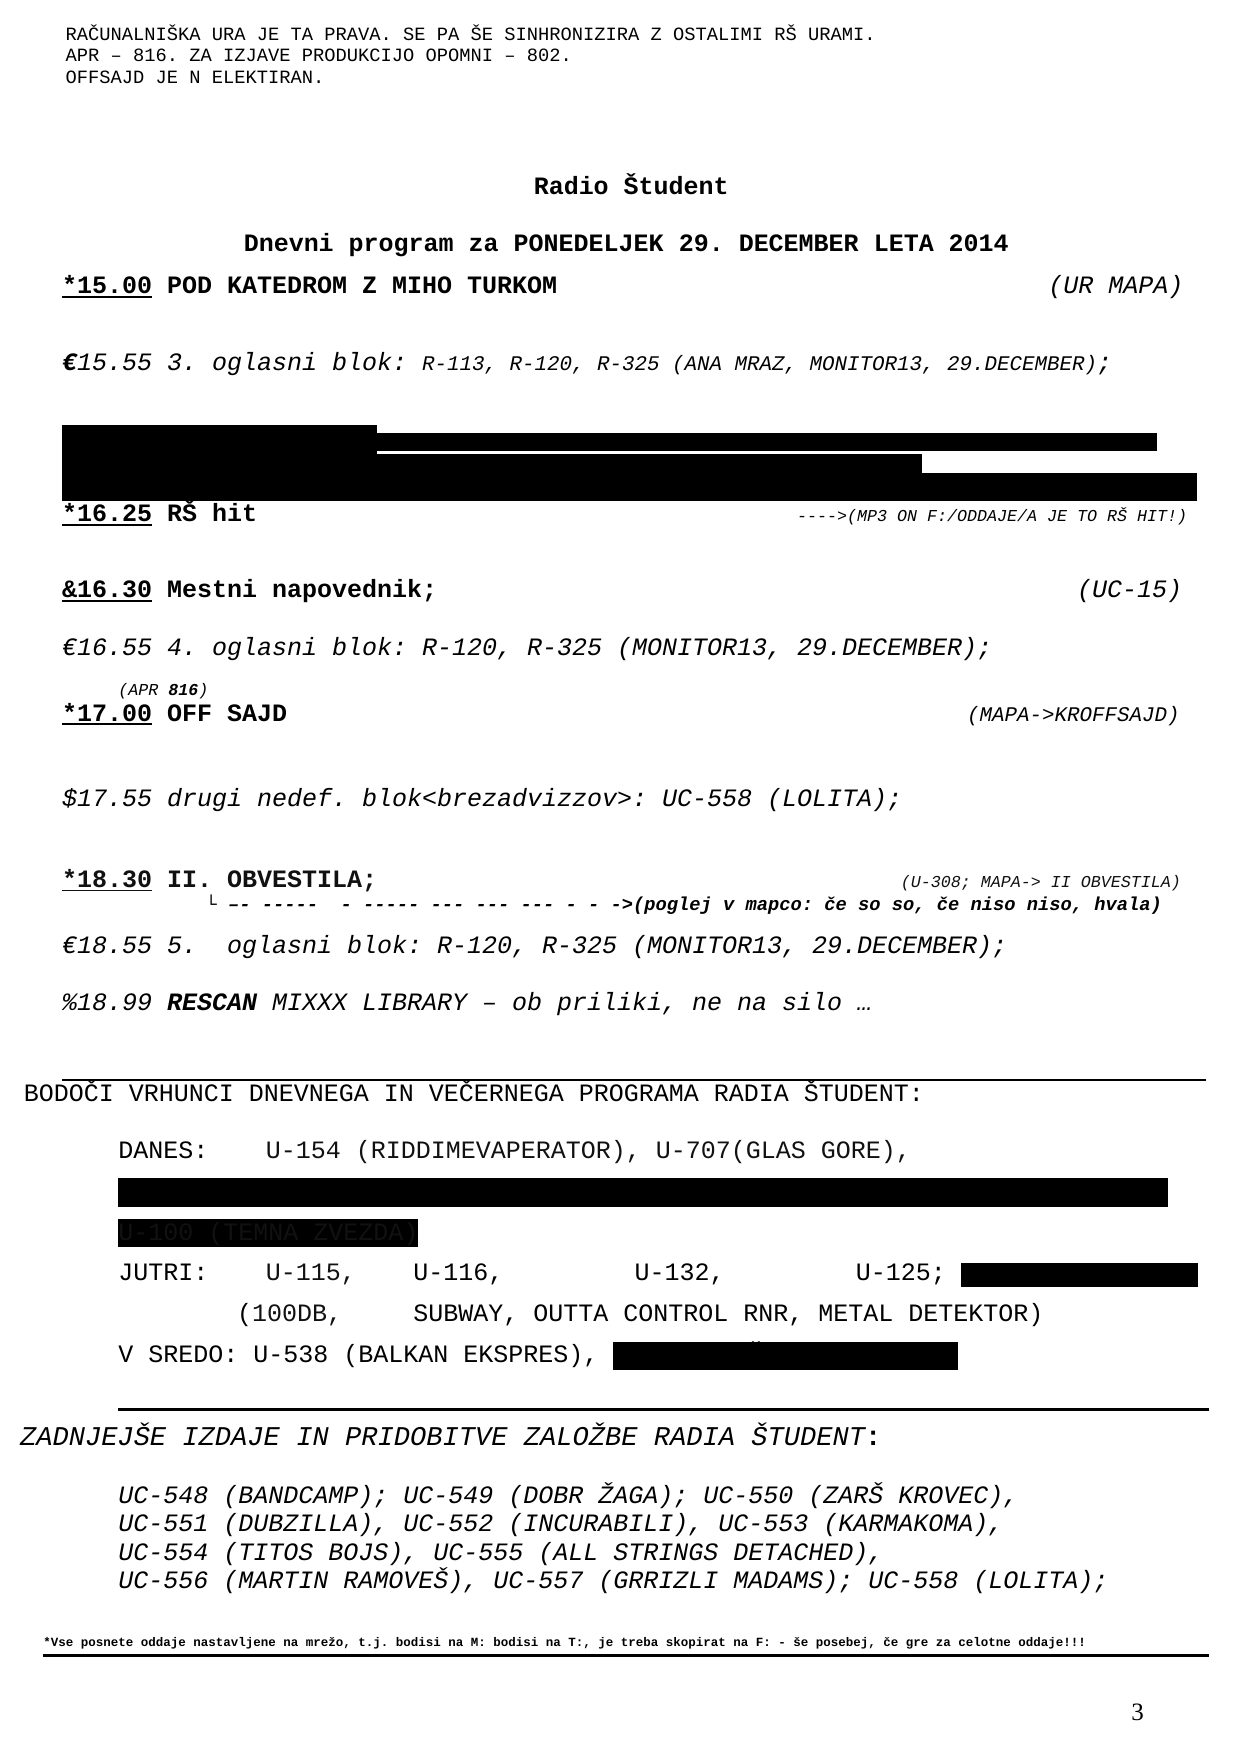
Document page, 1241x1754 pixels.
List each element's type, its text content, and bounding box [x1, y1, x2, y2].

text &16.30 Mestni napovednik; (UC-15) [62, 577, 1206, 605]
text €18.55 5. oglasni blok: R-120, R-325 (MONITOR13, 29.DECEMBER); [62, 933, 1206, 961]
text *18.30 II. OBVESTILA; (U-308; MAPA-> II OBVESTILA) [62, 867, 1206, 895]
text Radio Študent [118, 174, 1144, 202]
text *16.00 RŠ RECENZIJA: FV rock festival: Bambi Molesters, Naked Truckers, Chris Eckman & The Strange, [62, 425, 1206, 454]
text Dnevni program za PONEDELJEK 29. DECEMBER LETA 2014 [43, 230, 1209, 259]
text DANES: U-154 (RIDDIMEVAPERATOR), U-707(GLAS GORE), [118, 1137, 1209, 1166]
text %18.99 RESCAN MIXXX LIBRARY – ob priliki, ne na silo … [62, 989, 1206, 1018]
text The Flaming Sideburns, Persons from Porlock @ Menza pri koritu, 6. 12. [62, 454, 1206, 473]
text UC-548 (BANDCAMP); UC-549 (DOBR ŽAGA); UC-550 (ZARŠ KROVEC), [118, 1483, 1230, 1511]
text U-273(OTITIS), U-250a(AARTEFAKT), U-245 (ZID NAPOVED), U-585(RADAR), [118, 1178, 1209, 1207]
text RAČUNALNIŠKA URA JE TA PRAVA. SE PA ŠE SINHRONIZIRA Z OSTALIMI RŠ URAMI. [65, 25, 1144, 46]
text $17.55 drugi nedef. blok<brezadvizzov>: UC-558 (LOLITA); [62, 786, 1206, 814]
text €15.55 3. oglasni blok: R-113, R-120, R-325 (ANA MRAZ, MONITOR13, 29.DECEMBER); [62, 349, 1206, 378]
text APR – 816. ZA IZJAVE PRODUKCIJO OPOMNI – 802. [65, 46, 1144, 67]
text *16.25 RŠ hit ---->(MP3 ON F:/ODDAJE/A JE TO RŠ HIT!) [62, 501, 1206, 529]
text (100DB, SUBWAY, OUTTA CONTROL RNR, METAL DETEKTOR) [118, 1301, 1209, 1329]
text - pripravlja Andrej dujc (grmapa) [62, 473, 1206, 501]
text €16.55 4. oglasni blok: R-120, R-325 (MONITOR13, 29.DECEMBER); [62, 634, 1206, 662]
text *17.00 OFF SAJD (MAPA->KROFFSAJD) [62, 700, 1206, 728]
text └ –- ----- - ----- --- --- --- - - ->(poglej v mapco: če so so, če niso niso, hvala) [59, 895, 1162, 916]
text JUTRI: U-115, U-116, U-132, U-125; U-183 (KILAVO SEME) [118, 1260, 1209, 1288]
text U-100 (TEMNA ZVEZDA) [118, 1219, 1209, 1247]
text V SREDO: U-538 (BALKAN EKSPRES), U-539 (JUŽNA HEMISFERA) [118, 1342, 1209, 1370]
text *Vse posnete oddaje nastavljene na mrežo, t.j. bodisi na M: bodisi na T:, je treba skopirat na F: - še posebej, če gre za celotne oddaje!!! [43, 1636, 1209, 1654]
text UC-556 (MARTIN RAMOVEŠ), UC-557 (GRRIZLI MADAMS); UC-558 (LOLITA); [118, 1568, 1230, 1596]
text UC-551 (DUBZILLA), UC-552 (INCURABILI), UC-553 (KARMAKOMA), [118, 1511, 1230, 1539]
text *15.00 POD KATEDROM Z MIHO TURKOM (UR MAPA) [62, 273, 1206, 301]
text OFFSAJD JE N ELEKTIRAN. [65, 67, 1144, 89]
text UC-554 (TITOS BOJS), UC-555 (ALL STRINGS DETACHED), [118, 1539, 1230, 1568]
text (APR 816) [62, 681, 1206, 700]
text ZADNJEJŠE IZDAJE IN PRIDOBITVE ZALOŽBE RADIA ŠTUDENT: [20, 1423, 1209, 1454]
text BODOČI VRHUNCI DNEVNEGA IN VEČERNEGA PROGRAMA RADIA ŠTUDENT: [24, 1081, 1144, 1109]
